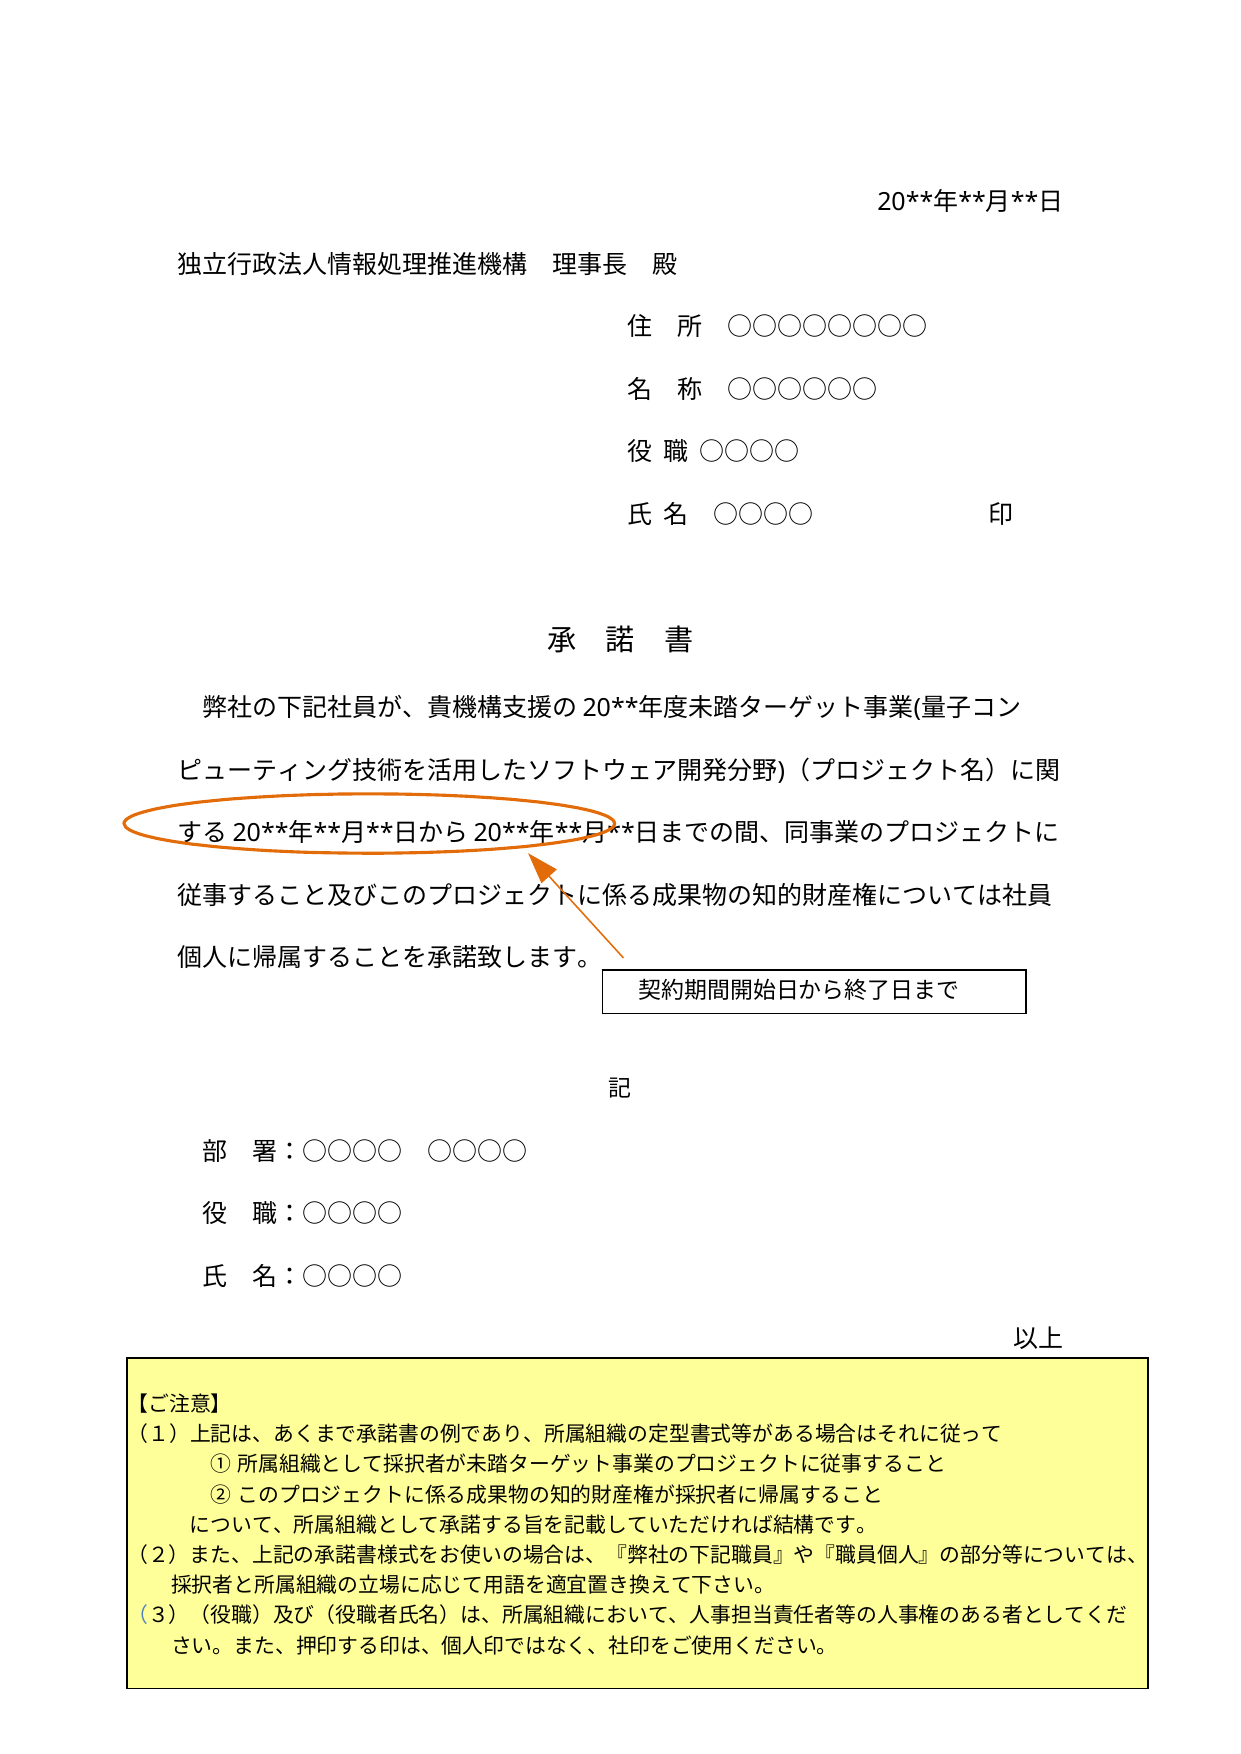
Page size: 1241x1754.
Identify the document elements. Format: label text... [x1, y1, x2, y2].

text 弊社の下記社員が、貴機構支援の20**年度未踏ターゲット事業(量子コンピューティング技術を活用したソフトウェア開発分野)（プロジェクト名）に関する20**年**月**日から20**年**月**日までの間、同事業のプロジェクトに従事すること及びこのプロジェクトに係る成果物の知的財産権については社員個人に帰属することを承諾致します。 [177, 664, 1063, 977]
text 役 職 ○○○○ [177, 408, 1063, 471]
text 記 [177, 1045, 1063, 1108]
text 20**年**月**日 [177, 158, 1063, 221]
text 氏 名 ○○○○ 印 [177, 471, 1063, 533]
text 独立行政法人情報処理推進機構 理事長 殿 [177, 221, 1063, 283]
text 役 職：○○○○ [177, 1170, 1063, 1233]
text 氏 名：○○○○ [177, 1233, 1063, 1295]
text 以上 [177, 1295, 1063, 1357]
text [603, 971, 1025, 1013]
text 承 諾 書 [177, 596, 1063, 658]
text 住 所 ○○○○○○○○ [177, 283, 1063, 346]
text 部 署：○○○○ ○○○○ [177, 1108, 1063, 1170]
text 名 称 ○○○○○○ [177, 346, 1063, 408]
text 契約期間開始日から終了日まで [615, 972, 1013, 1005]
